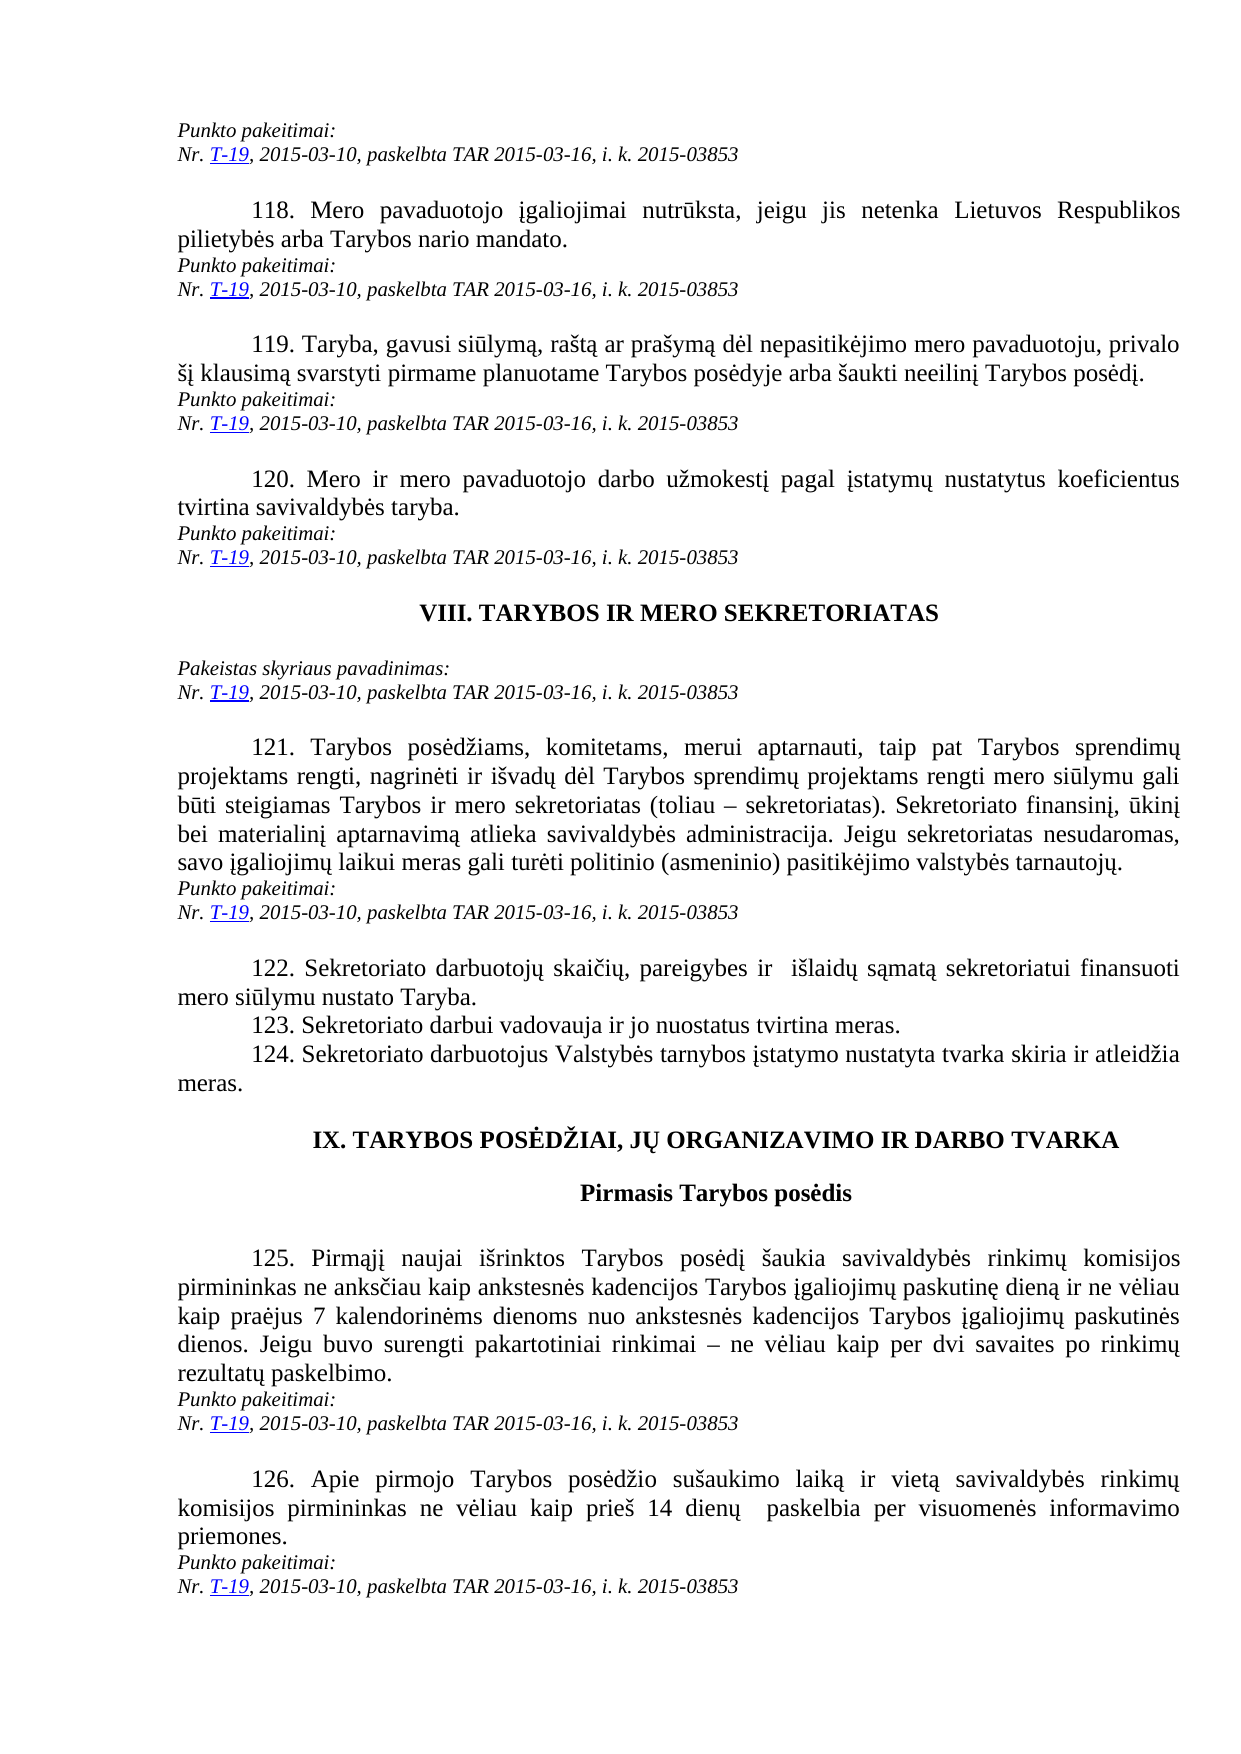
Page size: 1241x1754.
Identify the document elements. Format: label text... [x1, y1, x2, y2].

text 121. Tarybos posėdžiams, komitetams, merui aptarnauti, taip pat Tarybos sprendimų projektams rengti, nagrinėti ir išvadų dėl Tarybos sprendimų projektams rengti mero siūlymu gali būti steigiamas Tarybos ir mero sekretoriatas (toliau – sekretoriatas). Sekretoriato finansinį, ūkinį bei materialinį aptarnavimą atlieka savivaldybės administracija. Jeigu sekretoriatas nesudaromas, savo įgaliojimų laikui meras gali turėti politinio (asmeninio) pasitikėjimo valstybės tarnautojų. [177, 732, 1181, 876]
text 124. Sekretoriato darbuotojus Valstybės tarnybos įstatymo nustatyta tvarka skiria ir atleidžia meras. [177, 1039, 1181, 1097]
text 125. Pirmąjį naujai išrinktos Tarybos posėdį šaukia savivaldybės rinkimų komisijos pirmininkas ne anksčiau kaip ankstesnės kadencijos Tarybos įgaliojimų paskutinę dieną ir ne vėliau kaip praėjus 7 kalendorinėms dienoms nuo ankstesnės kadencijos Tarybos įgaliojimų paskutinės dienos. Jeigu buvo surengti pakartotiniai rinkimai – ne vėliau kaip per dvi savaites po rinkimų rezultatų paskelbimo. [177, 1243, 1181, 1387]
text 118. Mero pavaduotojo įgaliojimai nutrūksta, jeigu jis netenka Lietuvos Respublikos pilietybės arba Tarybos nario mandato. [177, 195, 1181, 252]
text 120. Mero ir mero pavaduotojo darbo užmokestį pagal įstatymų nustatytus koeficientus tvirtina savivaldybės taryba. [177, 464, 1181, 521]
text Nr. T-19, 2015-03-10, paskelbta TAR 2015-03-16, i. k. 2015-03853 [177, 411, 1181, 435]
text Punkto pakeitimai: [177, 1550, 1181, 1574]
text Nr. T-19, 2015-03-10, paskelbta TAR 2015-03-16, i. k. 2015-03853 [177, 680, 1181, 704]
text Punkto pakeitimai: [177, 1387, 1181, 1411]
text Nr. T-19, 2015-03-10, paskelbta TAR 2015-03-16, i. k. 2015-03853 [177, 900, 1181, 924]
text 123. Sekretoriato darbui vadovauja ir jo nuostatus tvirtina meras. [177, 1011, 1181, 1039]
text Pakeistas skyriaus pavadinimas: [177, 656, 1181, 680]
text 126. Apie pirmojo Tarybos posėdžio sušaukimo laiką ir vietą savivaldybės rinkimų komisijos pirmininkas ne vėliau kaip prieš 14 dienų paskelbia per visuomenės informavimo priemones. [177, 1464, 1181, 1550]
text Nr. T-19, 2015-03-10, paskelbta TAR 2015-03-16, i. k. 2015-03853 [177, 277, 1181, 301]
text Pirmasis Tarybos posėdis [177, 1178, 1181, 1207]
text Punkto pakeitimai: [177, 387, 1181, 411]
text Punkto pakeitimai: [177, 252, 1181, 277]
text VIII. TARYBOS IR MERO SEKRETORIATAS [177, 598, 1181, 627]
text Nr. T-19, 2015-03-10, paskelbta TAR 2015-03-16, i. k. 2015-03853 [177, 545, 1181, 569]
text Punkto pakeitimai: [177, 118, 1181, 142]
text Nr. T-19, 2015-03-10, paskelbta TAR 2015-03-16, i. k. 2015-03853 [177, 142, 1181, 166]
text IX. TARYBOS POSĖDŽIAI, JŲ ORGANIZAVIMO IR DARBO TVARKA [177, 1126, 1181, 1154]
text 119. Taryba, gavusi siūlymą, raštą ar prašymą dėl nepasitikėjimo mero pavaduotoju, privalo šį klausimą svarstyti pirmame planuotame Tarybos posėdyje arba šaukti neeilinį Tarybos posėdį. [177, 329, 1181, 387]
text Nr. T-19, 2015-03-10, paskelbta TAR 2015-03-16, i. k. 2015-03853 [177, 1574, 1181, 1598]
text Punkto pakeitimai: [177, 876, 1181, 900]
text 122. Sekretoriato darbuotojų skaičių, pareigybes ir išlaidų sąmatą sekretoriatui finansuoti mero siūlymu nustato Taryba. [177, 953, 1181, 1011]
text Punkto pakeitimai: [177, 521, 1181, 545]
text Nr. T-19, 2015-03-10, paskelbta TAR 2015-03-16, i. k. 2015-03853 [177, 1411, 1181, 1435]
